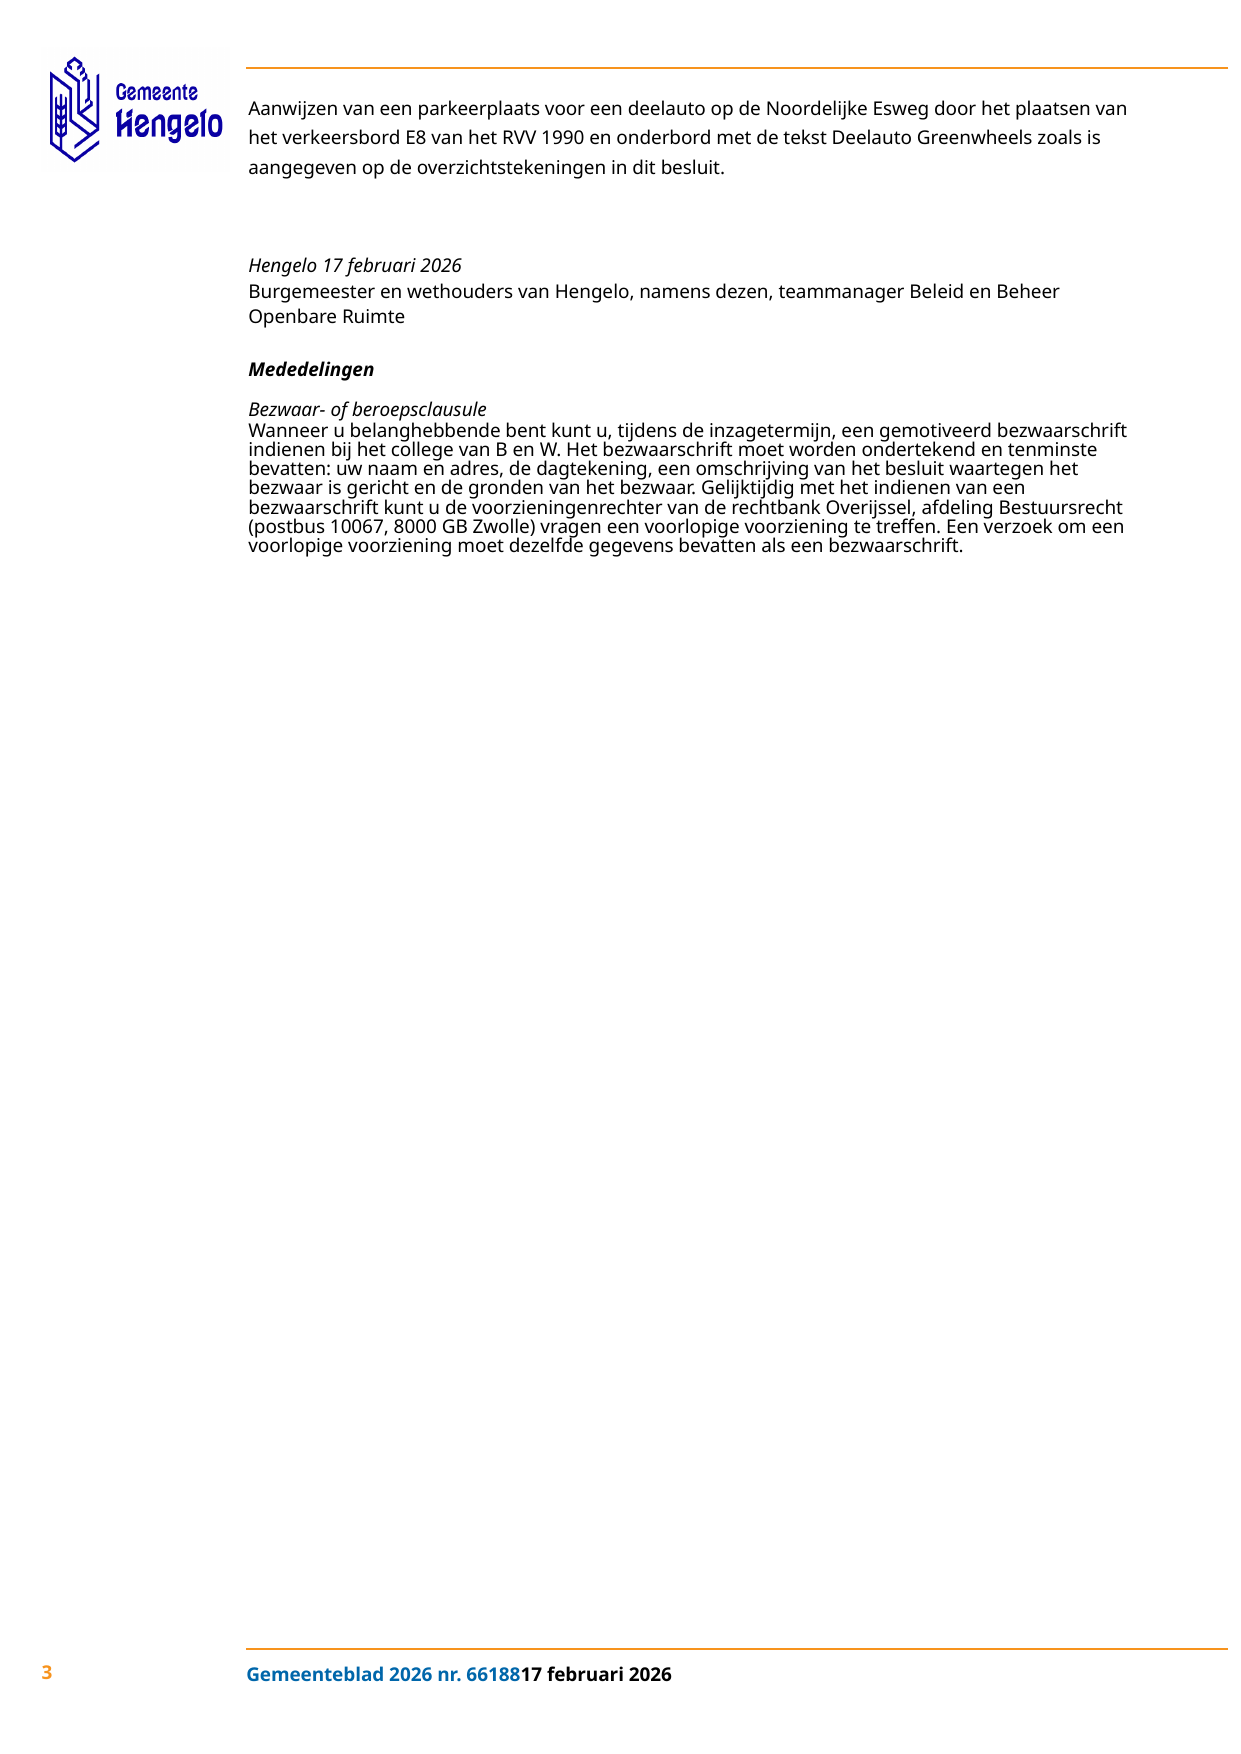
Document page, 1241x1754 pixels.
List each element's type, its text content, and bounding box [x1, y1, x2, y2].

text Hengelo 17 februari 2026 [248, 252, 1152, 278]
text Bezwaar- of beroepsclausule [248, 396, 1152, 422]
text Aanwijzen van een parkeerplaats voor een deelauto op de Noordelijke Esweg door het plaatsen van het verkeersbord E8 van het RVV 1990 en onderbord met de tekst Deelauto Greenwheels zoals is aangegeven op de overzichtstekeningen in dit besluit. [248, 95, 1152, 180]
text Wanneer u belanghebbende bent kunt u, tijdens de inzagetermijn, een gemotiveerd bezwaarschrift indienen bij het college van B en W. Het bezwaarschrift moet worden ondertekend en tenminste bevatten: uw naam en adres, de dagtekening, een omschrijving van het besluit waartegen het bezwaar is gericht en de gronden van het bezwaar. Gelijktijdig met het indienen van een bezwaarschrift kunt u de voorzieningenrechter van de rechtbank Overijssel, afdeling Bestuursrecht (postbus 10067, 8000 GB Zwolle) vragen een voorlopige voorziening te treffen. Een verzoek om een voorlopige voorziening moet dezelfde gegevens bevatten als een bezwaarschrift. [248, 422, 1152, 556]
picture [41, 47, 231, 172]
text Mededelingen [248, 357, 1152, 382]
text Burgemeester en wethouders van Hengelo, namens dezen, teammanager Beleid en Beheer Openbare Ruimte [248, 278, 1152, 329]
